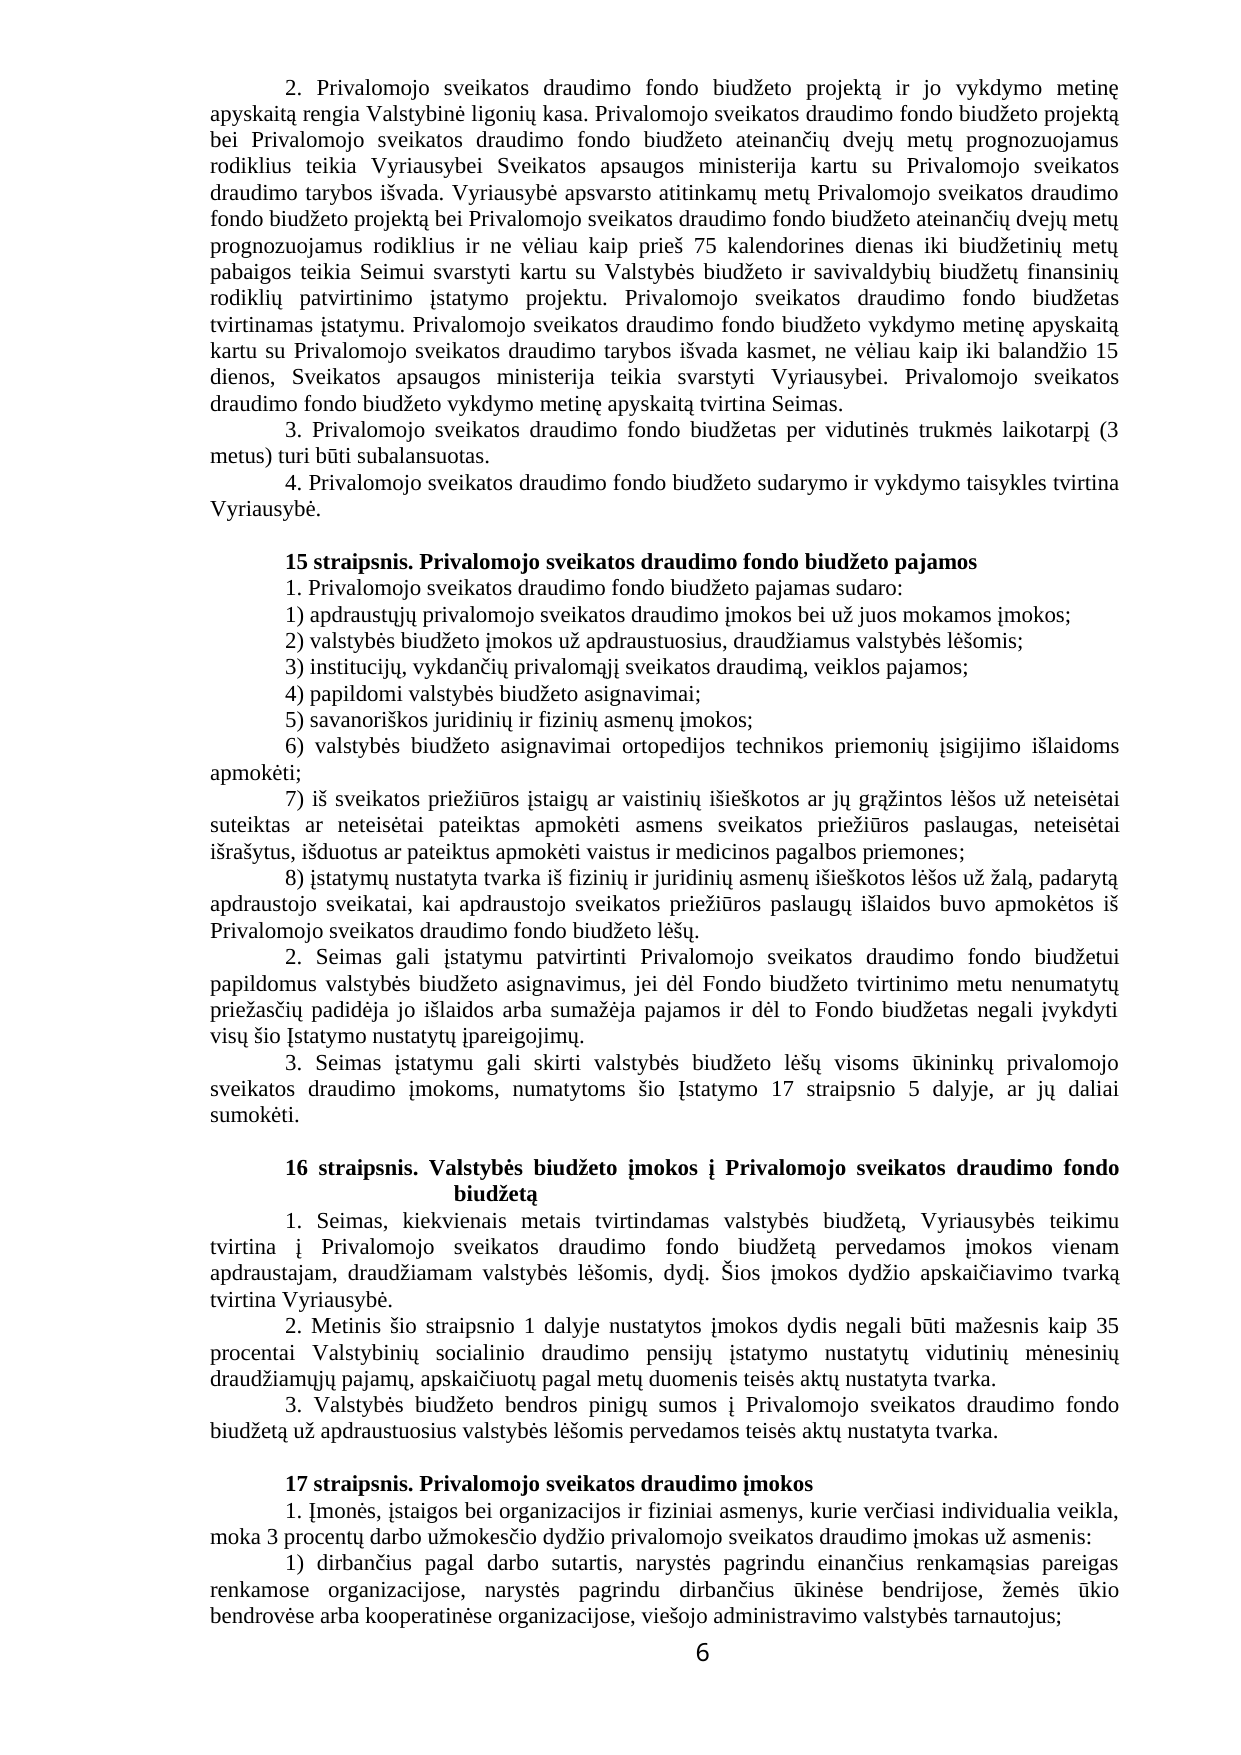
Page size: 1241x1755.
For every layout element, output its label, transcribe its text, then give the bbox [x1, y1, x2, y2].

text 1. Įmonės, įstaigos bei organizacijos ir fiziniai asmenys, kurie verčiasi individualia veikla, moka 3 procentų darbo užmokesčio dydžio privalomojo sveikatos draudimo įmokas už asmenis: [210, 1497, 1120, 1549]
text 3. Valstybės biudžeto bendros pinigų sumos į Privalomojo sveikatos draudimo fondo biudžetą už apdraustuosius valstybės lėšomis pervedamos teisės aktų nustatyta tvarka. [210, 1391, 1120, 1444]
text 8) įstatymų nustatyta tvarka iš fizinių ir juridinių asmenų išieškotos lėšos už žalą, padarytą apdraustojo sveikatai, kai apdraustojo sveikatos priežiūros paslaugų išlaidos buvo apmokėtos iš Privalomojo sveikatos draudimo fondo biudžeto lėšų. [210, 864, 1120, 943]
text 3. Privalomojo sveikatos draudimo fondo biudžetas per vidutinės trukmės laikotarpį (3 metus) turi būti subalansuotas. [210, 416, 1120, 469]
text 16 straipsnis. Valstybės biudžeto įmokos į Privalomojo sveikatos draudimo fondo biudžetą [285, 1154, 1120, 1207]
text 17 straipsnis. Privalomojo sveikatos draudimo įmokos [210, 1470, 1120, 1497]
text 1) apdraustųjų privalomojo sveikatos draudimo įmokos bei už juos mokamos įmokos; [210, 601, 1120, 627]
text 15 straipsnis. Privalomojo sveikatos draudimo fondo biudžeto pajamos [210, 548, 1120, 574]
text 4. Privalomojo sveikatos draudimo fondo biudžeto sudarymo ir vykdymo taisykles tvirtina Vyriausybė. [210, 469, 1120, 522]
text 1. Seimas, kiekvienais metais tvirtindamas valstybės biudžetą, Vyriausybės teikimu tvirtina į Privalomojo sveikatos draudimo fondo biudžetą pervedamos įmokos vienam apdraustajam, draudžiamam valstybės lėšomis, dydį. Šios įmokos dydžio apskaičiavimo tvarką tvirtina Vyriausybė. [210, 1207, 1120, 1312]
text 2) valstybės biudžeto įmokos už apdraustuosius, draudžiamus valstybės lėšomis; [210, 627, 1120, 653]
text 1. Privalomojo sveikatos draudimo fondo biudžeto pajamas sudaro: [210, 574, 1120, 601]
text 1) dirbančius pagal darbo sutartis, narystės pagrindu einančius renkamąsias pareigas renkamose organizacijose, narystės pagrindu dirbančius ūkinėse bendrijose, žemės ūkio bendrovėse arba kooperatinėse organizacijose, viešojo administravimo valstybės tarnautojus; [210, 1549, 1120, 1628]
text 3) institucijų, vykdančių privalomąjį sveikatos draudimą, veiklos pajamos; [210, 653, 1120, 680]
text 2. Metinis šio straipsnio 1 dalyje nustatytos įmokos dydis negali būti mažesnis kaip 35 procentai Valstybinių socialinio draudimo pensijų įstatymo nustatytų vidutinių mėnesinių draudžiamųjų pajamų, apskaičiuotų pagal metų duomenis teisės aktų nustatyta tvarka. [210, 1312, 1120, 1391]
text 4) papildomi valstybės biudžeto asignavimai; [210, 680, 1120, 706]
text 7) iš sveikatos priežiūros įstaigų ar vaistinių išieškotos ar jų grąžintos lėšos už neteisėtai suteiktas ar neteisėtai pateiktas apmokėti asmens sveikatos priežiūros paslaugas, neteisėtai išrašytus, išduotus ar pateiktus apmokėti vaistus ir medicinos pagalbos priemones; [210, 785, 1120, 864]
text 6) valstybės biudžeto asignavimai ortopedijos technikos priemonių įsigijimo išlaidoms apmokėti; [210, 732, 1120, 785]
text 2. Privalomojo sveikatos draudimo fondo biudžeto projektą ir jo vykdymo metinę apyskaitą rengia Valstybinė ligonių kasa. Privalomojo sveikatos draudimo fondo biudžeto projektą bei Privalomojo sveikatos draudimo fondo biudžeto ateinančių dvejų metų prognozuojamus rodiklius teikia Vyriausybei Sveikatos apsaugos ministerija kartu su Privalomojo sveikatos draudimo tarybos išvada. Vyriausybė apsvarsto atitinkamų metų Privalomojo sveikatos draudimo fondo biudžeto projektą bei Privalomojo sveikatos draudimo fondo biudžeto ateinančių dvejų metų prognozuojamus rodiklius ir ne vėliau kaip prieš 75 kalendorines dienas iki biudžetinių metų pabaigos teikia Seimui svarstyti kartu su Valstybės biudžeto ir savivaldybių biudžetų finansinių rodiklių patvirtinimo įstatymo projektu. Privalomojo sveikatos draudimo fondo biudžetas tvirtinamas įstatymu. Privalomojo sveikatos draudimo fondo biudžeto vykdymo metinę apyskaitą kartu su Privalomojo sveikatos draudimo tarybos išvada kasmet, ne vėliau kaip iki balandžio 15 dienos, Sveikatos apsaugos ministerija teikia svarstyti Vyriausybei. Privalomojo sveikatos draudimo fondo biudžeto vykdymo metinę apyskaitą tvirtina Seimas. [210, 73, 1120, 416]
text 5) savanoriškos juridinių ir fizinių asmenų įmokos; [210, 706, 1120, 732]
text 3. Seimas įstatymu gali skirti valstybės biudžeto lėšų visoms ūkininkų privalomojo sveikatos draudimo įmokoms, numatytoms šio Įstatymo 17 straipsnio 5 dalyje, ar jų daliai sumokėti. [210, 1049, 1120, 1128]
text 2. Seimas gali įstatymu patvirtinti Privalomojo sveikatos draudimo fondo biudžetui papildomus valstybės biudžeto asignavimus, jei dėl Fondo biudžeto tvirtinimo metu nenumatytų priežasčių padidėja jo išlaidos arba sumažėja pajamos ir dėl to Fondo biudžetas negali įvykdyti visų šio Įstatymo nustatytų įpareigojimų. [210, 943, 1120, 1049]
